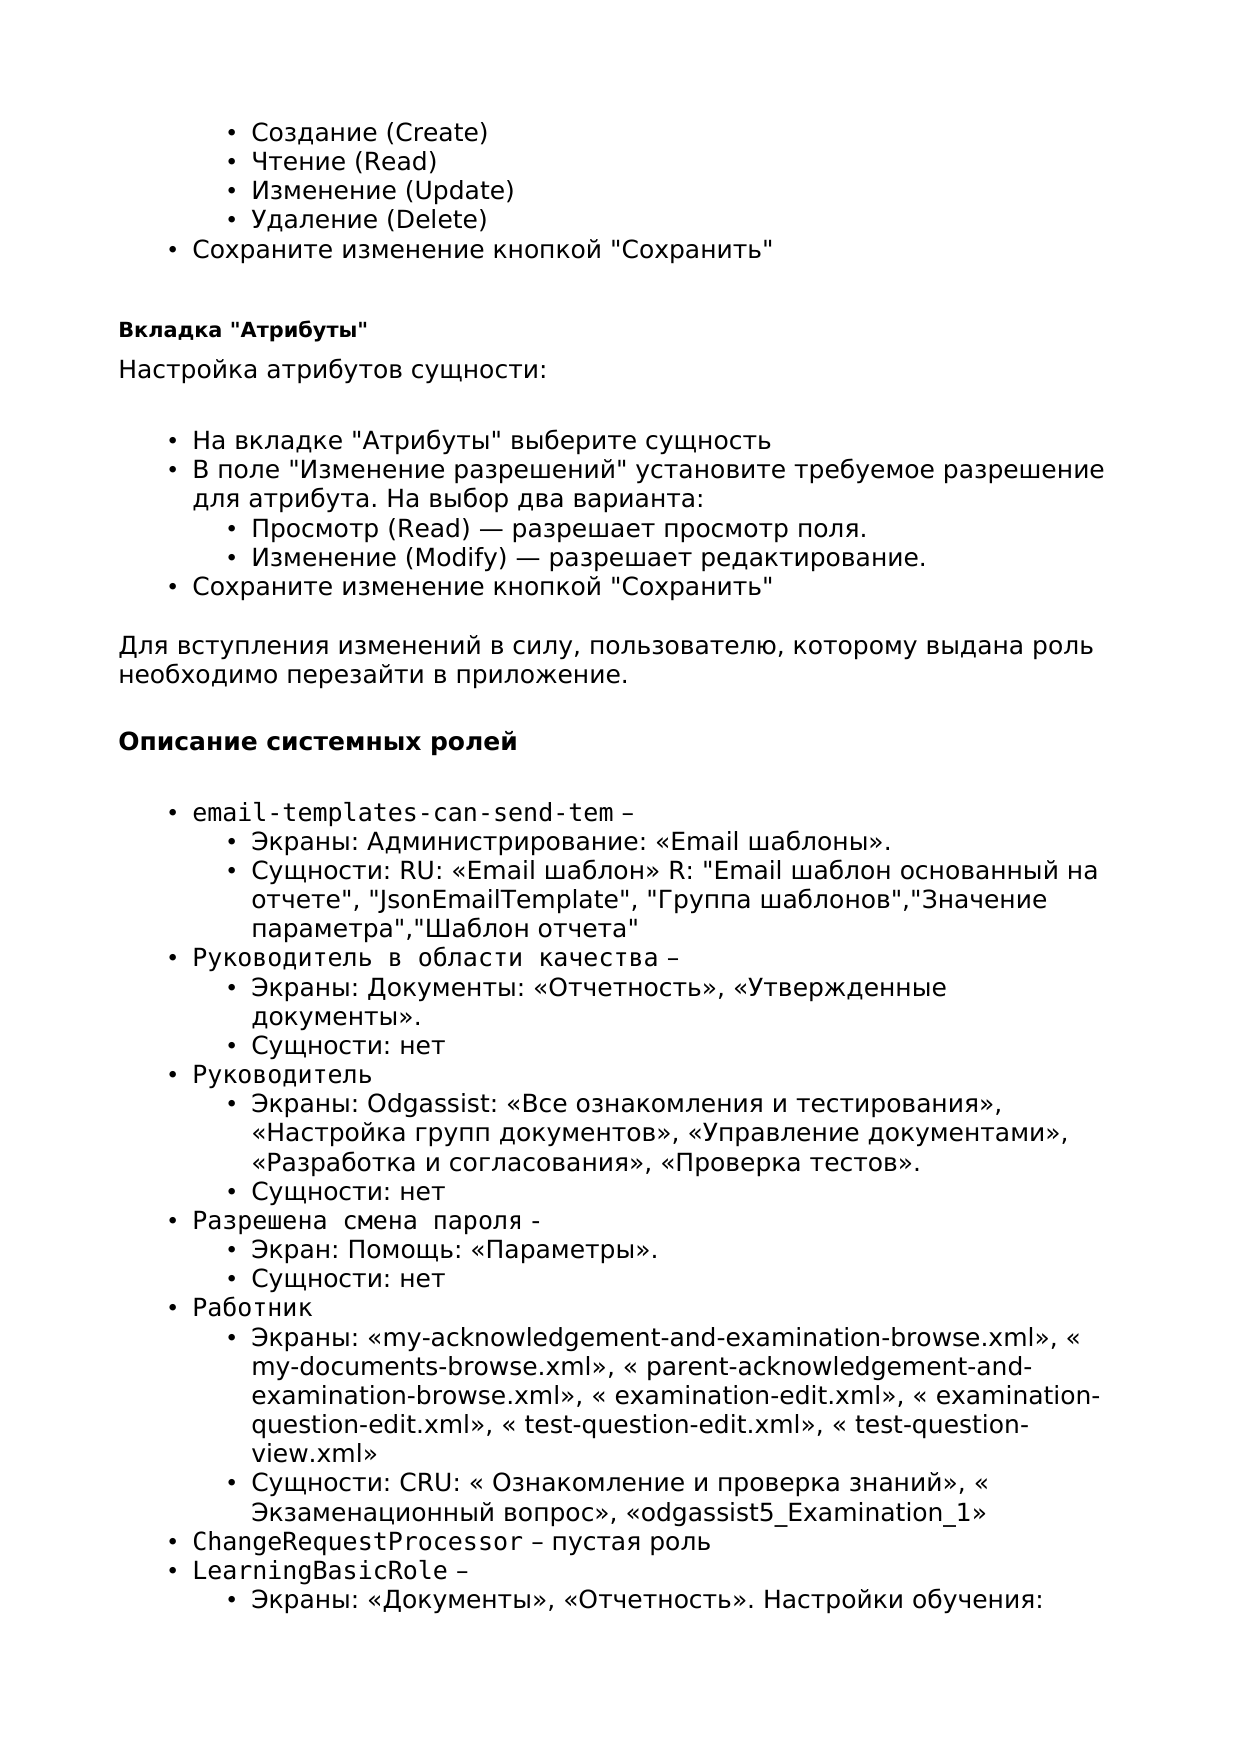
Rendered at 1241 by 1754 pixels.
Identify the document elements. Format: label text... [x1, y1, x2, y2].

list Руководитель в области качества – [177, 944, 1122, 973]
list Изменение (Modify) — разрешает редактирование. [236, 543, 1122, 572]
list Экраны: Администрирование: «Email шаблоны». [236, 827, 1122, 856]
list Удаление (Delete) [236, 206, 1122, 235]
list Экраны: Odgassist: «Все ознакомления и тестирования», «Настройка групп документов», «Управление документами», «Разработка и согласования», «Проверка тестов». [236, 1089, 1122, 1177]
list Сущности: нет [236, 1031, 1122, 1060]
list Сохраните изменение кнопкой "Сохранить" [177, 235, 1122, 264]
list Руководитель [177, 1060, 1122, 1089]
list Экраны: Документы: «Отчетность», «Утвержденные документы». [236, 973, 1122, 1031]
list Изменение (Update) [236, 176, 1122, 206]
subtitle Описание системных ролей [118, 727, 1122, 756]
list Создание (Create) [236, 118, 1122, 147]
list LearningBasicRole – [177, 1556, 1122, 1585]
subtitle Вкладка "Атрибуты" [118, 318, 1122, 343]
list Сущности: CRU: « Ознакомление и проверка знаний», « Экзаменационный вопрос», «odgassist5_Examination_1» [236, 1469, 1122, 1527]
list Экран: Помощь: «Параметры». [236, 1235, 1122, 1264]
list Экраны: «Документы», «Отчетность». Настройки обучения: [236, 1585, 1122, 1614]
text Для вступления изменений в силу, пользователю, которому выдана роль необходимо перезайти в приложение. [118, 631, 1122, 689]
list Сущности: нет [236, 1264, 1122, 1294]
list Сущности: нет [236, 1177, 1122, 1206]
list Экраны: «my-acknowledgement-and-examination-browse.xml», « my-documents-browse.xml», « parent-acknowledgement-and-examination-browse.xml», « examination-edit.xml», « examination-question-edit.xml», « test-question-edit.xml», « test-question-view.xml» [236, 1323, 1122, 1469]
list Разрешена смена пароля - [177, 1206, 1122, 1235]
list На вкладке "Атрибуты" выберите сущность [177, 426, 1122, 456]
list Сущности: RU: «Email шаблон» R: "Email шаблон основанный на отчете", "JsonEmailTemplate", "Группа шаблонов","Значение параметра","Шаблон отчета" [236, 856, 1122, 944]
list Просмотр (Read) — разрешает просмотр поля. [236, 514, 1122, 543]
list Работник [177, 1294, 1122, 1323]
text Настройка атрибутов сущности: [118, 355, 1122, 384]
list Чтение (Read) [236, 147, 1122, 176]
list В поле "Изменение разрешений" установите требуемое разрешение для атрибута. На выбор два варианта: [177, 456, 1122, 514]
list ChangeRequestProcessor – пустая роль [177, 1527, 1122, 1556]
list email-templates-can-send-tem – [177, 798, 1122, 827]
list Сохраните изменение кнопкой "Сохранить" [177, 572, 1122, 601]
